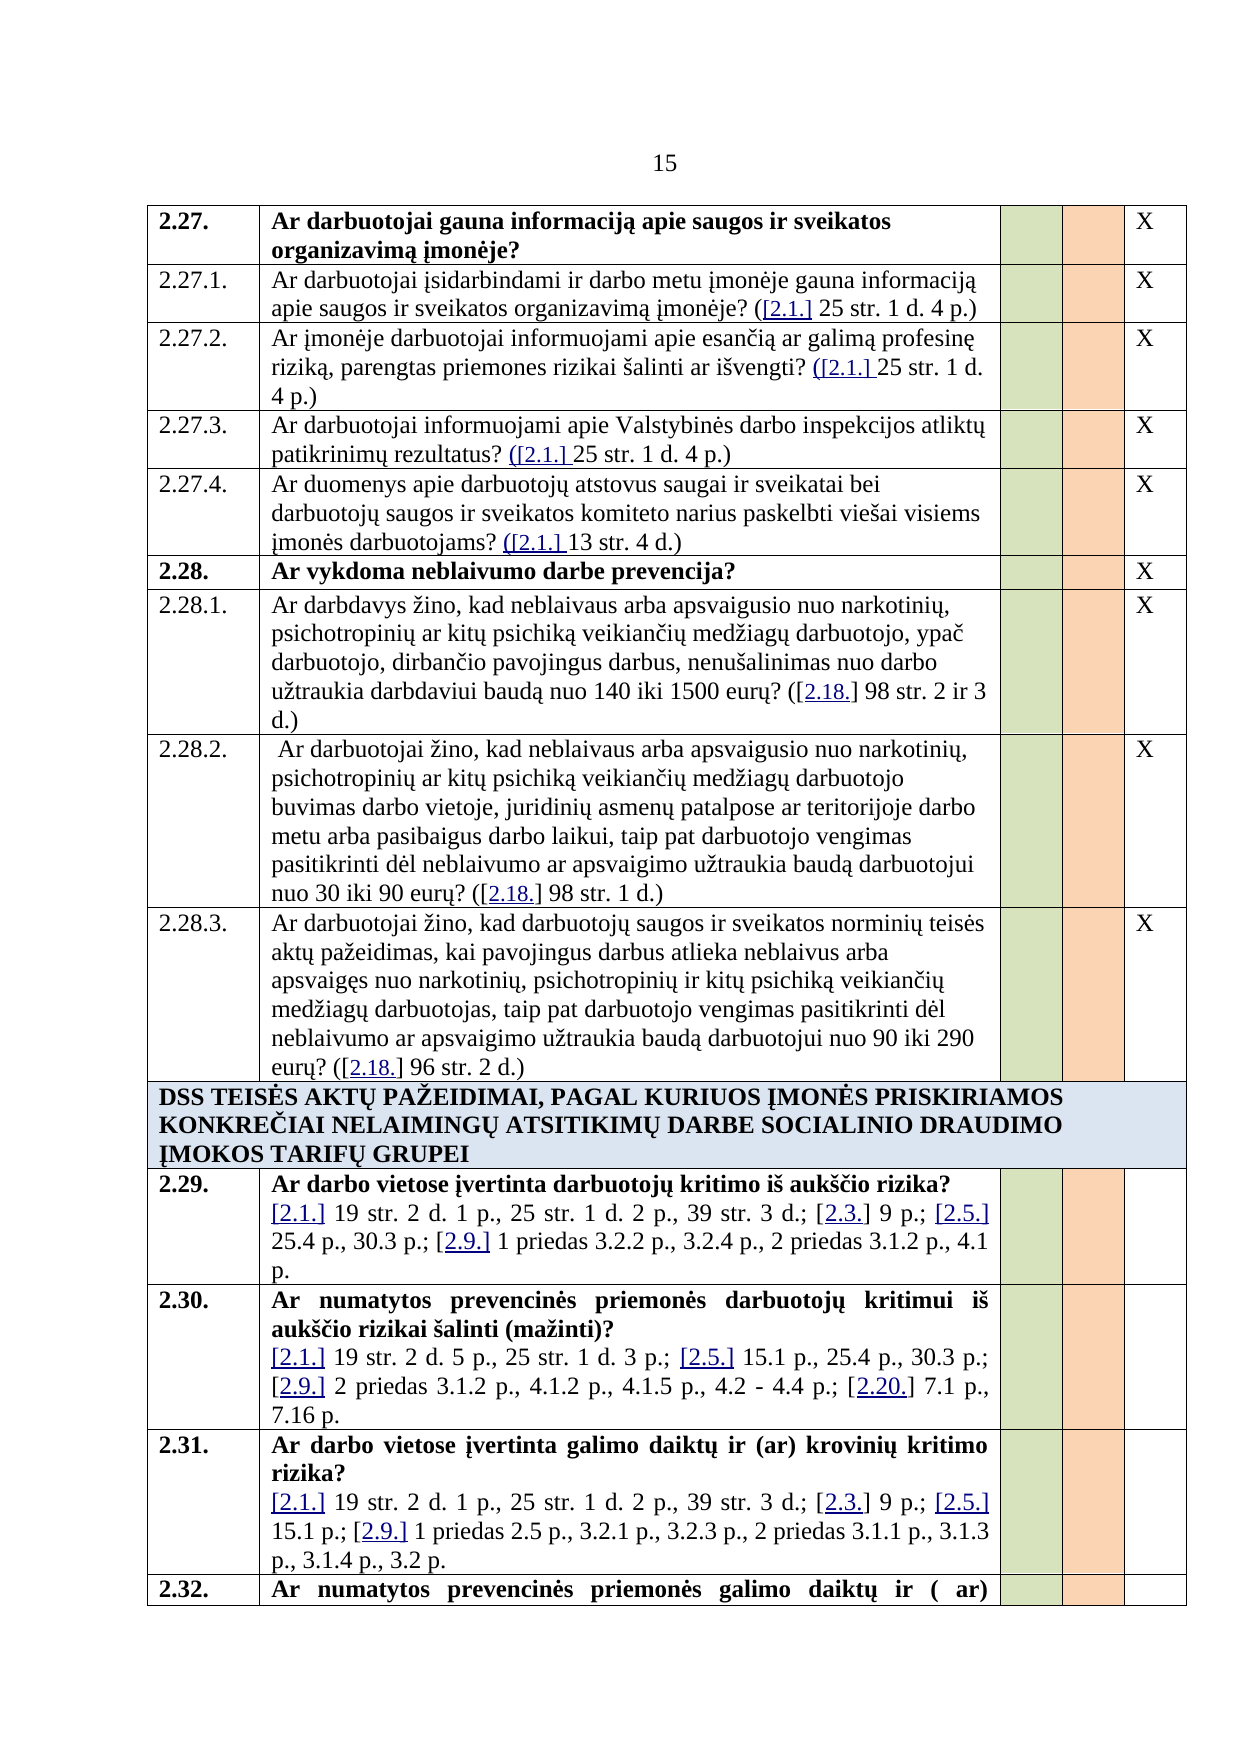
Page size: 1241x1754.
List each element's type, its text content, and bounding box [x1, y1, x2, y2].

table_cell Ar numatytos prevencinės priemonės darbuotojų kritimui iš aukščio rizikai šalinti (mažinti)? [2.1.] 19 str. 2 d. 5 p., 25 str. 1 d. 3 p.; [2.5.] 15.1 p., 25.4 p., 30.3 p.; [2.9.] 2 priedas 3.1.2 p., 4.1.2 p., 4.1.5 p., 4.2 - 4.4 p.; [2.20.] 7.1 p., 7.16 p. [260, 1285, 1000, 1429]
table_cell  [1001, 590, 1062, 733]
table_cell [1187, 410, 1193, 468]
table_cell 2.28.3. [148, 908, 259, 1081]
table_cell  [1063, 590, 1124, 733]
table_cell Ar darbuotojai žino, kad darbuotojų saugos ir sveikatos norminių teisės aktų pažeidimas, kai pavojingus darbus atlieka neblaivus arba apsvaigęs nuo narkotinių, psichotropinių ir kitų psichiką veikiančių medžiagų darbuotojas, taip pat darbuotojo vengimas pasitikrinti dėl neblaivumo ar apsvaigimo užtraukia baudą darbuotojui nuo 90 iki 290 eurų? ([2.18.] 96 str. 2 d.) [260, 908, 1000, 1081]
table_cell [1187, 734, 1193, 907]
table_cell  [1001, 908, 1062, 1081]
table_cell [1187, 589, 1193, 733]
table_cell X [1125, 323, 1186, 409]
table_cell X [1125, 556, 1186, 589]
table_cell Ar darbuotojai įsidarbindami ir darbo metu įmonėje gauna informaciją apie saugos ir sveikatos organizavimą įmonėje? ([2.1.] 25 str. 1 d. 4 p.) [260, 265, 1000, 322]
table_cell  [1063, 556, 1124, 589]
table_cell 2.32. [148, 1575, 259, 1605]
table_cell [1187, 907, 1193, 1081]
table_cell Ar įmonėje darbuotojai informuojami apie esančią ar galimą profesinę riziką, parengtas priemones rizikai šalinti ar išvengti? ([2.1.] 25 str. 1 d. 4 p.) [260, 323, 1000, 409]
table_cell  [1063, 1430, 1124, 1573]
table_cell  [1001, 323, 1062, 409]
table_cell  [1001, 556, 1062, 589]
table_cell DSS TEISĖS AKTŲ PAŽEIDIMAI, PAGAL KURIUOS ĮMONĖS PRISKIRIAMOS KONKREČIAI NELAIMINGŲ ATSITIKIMŲ DARBE SOCIALINIO DRAUDIMO ĮMOKOS TARIFŲ GRUPEI [148, 1082, 1186, 1168]
table_cell X [1125, 735, 1186, 907]
table_cell [1187, 1429, 1193, 1573]
table_cell X [1125, 411, 1186, 468]
table_cell X [1125, 265, 1186, 322]
table_cell Ar darbdavys žino, kad neblaivaus arba apsvaigusio nuo narkotinių, psichotropinių ar kitų psichiką veikiančių medžiagų darbuotojo, ypač darbuotojo, dirbančio pavojingus darbus, nenušalinimas nuo darbo užtraukia darbdaviui baudą nuo 140 iki 1500 eurų? ([2.18.] 98 str. 2 ir 3 d.) [260, 590, 1000, 733]
table_cell  [1125, 1169, 1186, 1284]
table_cell 2.28.2. [148, 735, 259, 907]
table_cell [1187, 322, 1193, 409]
table_cell Ar darbo vietose įvertinta galimo daiktų ir (ar) krovinių kritimo rizika? [2.1.] 19 str. 2 d. 1 p., 25 str. 1 d. 2 p., 39 str. 3 d.; [2.3.] 9 p.; [2.5.] 15.1 p.; [2.9.] 1 priedas 2.5 p., 3.2.1 p., 3.2.3 p., 2 priedas 3.1.1 p., 3.1.3 p., 3.1.4 p., 3.2 p. [260, 1430, 1000, 1573]
table_cell [1187, 1574, 1193, 1605]
table_cell Ar duomenys apie darbuotojų atstovus saugai ir sveikatai bei darbuotojų saugos ir sveikatos komiteto narius paskelbti viešai visiems įmonės darbuotojams? ([2.1.] 13 str. 4 d.) [260, 469, 1000, 555]
table_cell [1187, 468, 1193, 555]
table_cell Ar numatytos prevencinės priemonės galimo daiktų ir ( ar) [260, 1575, 1000, 1605]
table_cell 2.28.1. [148, 590, 259, 733]
table_cell  [1001, 206, 1062, 264]
table_cell [1187, 1284, 1193, 1429]
table_cell 2.27.3. [148, 411, 259, 468]
table_cell  [1001, 469, 1062, 555]
table_cell Ar darbuotojai informuojami apie Valstybinės darbo inspekcijos atliktų patikrinimų rezultatus? ([2.1.] 25 str. 1 d. 4 p.) [260, 411, 1000, 468]
table_cell 2.29. [148, 1169, 259, 1284]
table_cell  [1063, 411, 1124, 468]
table_cell 2.28. [148, 556, 259, 589]
table_cell  [1125, 1285, 1186, 1429]
table_cell Ar darbuotojai žino, kad neblaivaus arba apsvaigusio nuo narkotinių, psichotropinių ar kitų psichiką veikiančių medžiagų darbuotojo buvimas darbo vietoje, juridinių asmenų patalpose ar teritorijoje darbo metu arba pasibaigus darbo laikui, taip pat darbuotojo vengimas pasitikrinti dėl neblaivumo ar apsvaigimo užtraukia baudą darbuotojui nuo 30 iki 90 eurų? ([2.18.] 98 str. 1 d.) [260, 735, 1000, 907]
table_cell  [1063, 908, 1124, 1081]
table_cell 2.30. [148, 1285, 259, 1429]
table_cell  [1001, 1285, 1062, 1429]
table_cell Ar darbuotojai gauna informaciją apie saugos ir sveikatos organizavimą įmonėje? [260, 206, 1000, 264]
table_cell  [1063, 265, 1124, 322]
table_cell [1187, 264, 1193, 322]
table_cell Ar darbo vietose įvertinta darbuotojų kritimo iš aukščio rizika? [2.1.] 19 str. 2 d. 1 p., 25 str. 1 d. 2 p., 39 str. 3 d.; [2.3.] 9 p.; [2.5.] 25.4 p., 30.3 p.; [2.9.] 1 priedas 3.2.2 p., 3.2.4 p., 2 priedas 3.1.2 p., 4.1 p. [260, 1169, 1000, 1284]
table_cell  [1125, 1430, 1186, 1573]
table_cell 2.27.4. [148, 469, 259, 555]
table_cell  [1063, 469, 1124, 555]
table_cell X [1125, 469, 1186, 555]
table_cell [1187, 1081, 1193, 1168]
table_cell [1187, 205, 1193, 264]
table_cell  [1001, 411, 1062, 468]
table_cell  [1125, 1575, 1186, 1605]
table_cell  [1063, 1169, 1124, 1284]
table_cell Ar vykdoma neblaivumo darbe prevencija? [260, 556, 1000, 589]
table_cell 2.27.1. [148, 265, 259, 322]
table_cell  [1001, 265, 1062, 322]
table_cell  [1063, 206, 1124, 264]
table_cell  [1001, 735, 1062, 907]
table_cell  [1001, 1430, 1062, 1573]
table_cell [1187, 1168, 1193, 1284]
table_cell X [1125, 206, 1186, 264]
table_cell  [1063, 735, 1124, 907]
table_cell X [1125, 908, 1186, 1081]
table_cell  [1063, 323, 1124, 409]
table_cell  [1063, 1285, 1124, 1429]
table_cell [1187, 555, 1193, 589]
table_cell  [1001, 1169, 1062, 1284]
table_cell  [1001, 1575, 1062, 1605]
table_cell X [1125, 590, 1186, 733]
table_cell 2.27.2. [148, 323, 259, 409]
table_cell 2.31. [148, 1430, 259, 1573]
table_cell 2.27. [148, 206, 259, 264]
table_cell  [1063, 1575, 1124, 1605]
